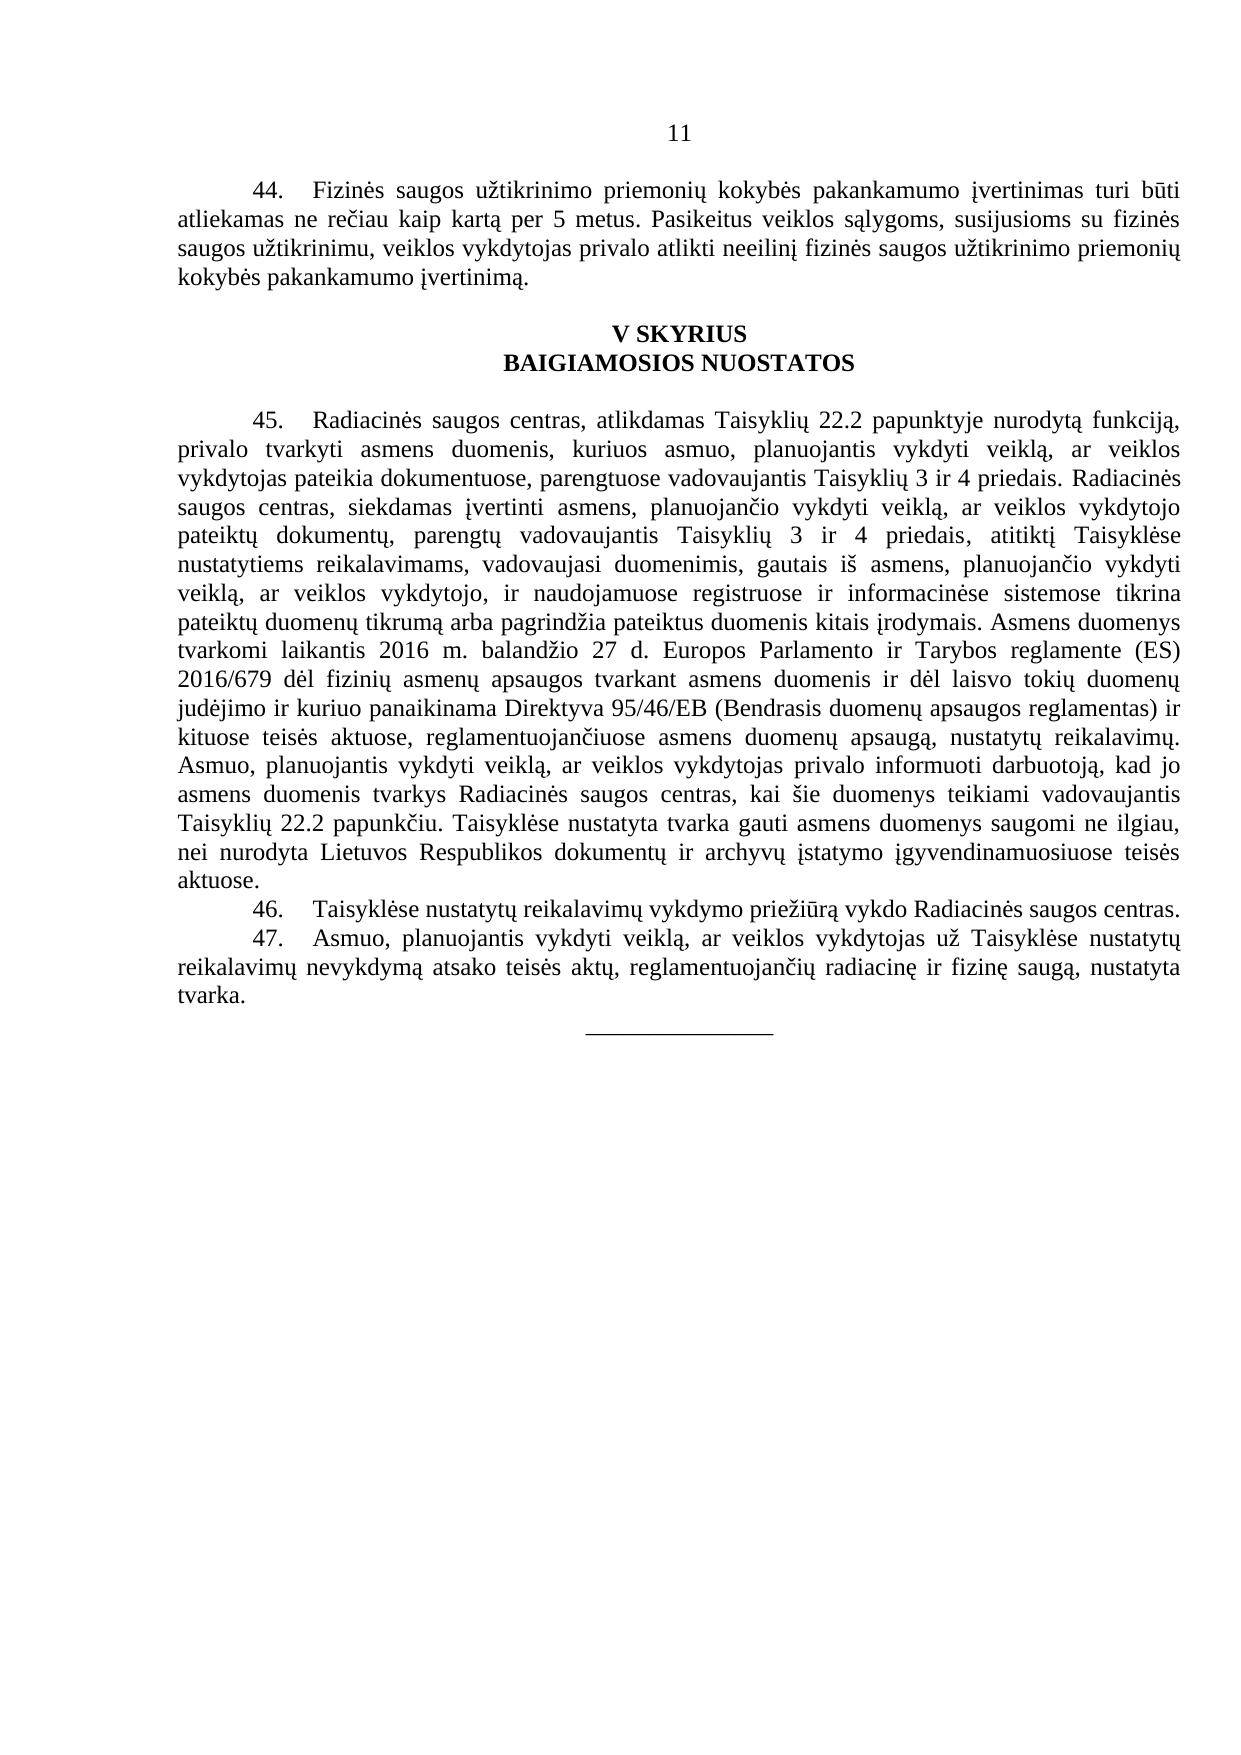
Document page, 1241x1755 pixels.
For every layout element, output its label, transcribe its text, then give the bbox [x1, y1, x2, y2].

text 46. Taisyklėse nustatytų reikalavimų vykdymo priežiūrą vykdo Radiacinės saugos centras. [177, 894, 1181, 923]
text 45. Radiacinės saugos centras, atlikdamas Taisyklių 22.2 papunktyje nurodytą funkciją, privalo tvarkyti asmens duomenis, kuriuos asmuo, planuojantis vykdyti veiklą, ar veiklos vykdytojas pateikia dokumentuose, parengtuose vadovaujantis Taisyklių 3 ir 4 priedais. Radiacinės saugos centras, siekdamas įvertinti asmens, planuojančio vykdyti veiklą, ar veiklos vykdytojo pateiktų dokumentų, parengtų vadovaujantis Taisyklių 3 ir 4 priedais, atitiktį Taisyklėse nustatytiems reikalavimams, vadovaujasi duomenimis, gautais iš asmens, planuojančio vykdyti veiklą, ar veiklos vykdytojo, ir naudojamuose registruose ir informacinėse sistemose tikrina pateiktų duomenų tikrumą arba pagrindžia pateiktus duomenis kitais įrodymais. Asmens duomenys tvarkomi laikantis 2016 m. balandžio 27 d. Europos Parlamento ir Tarybos reglamente (ES) 2016/679 dėl fizinių asmenų apsaugos tvarkant asmens duomenis ir dėl laisvo tokių duomenų judėjimo ir kuriuo panaikinama Direktyva 95/46/EB (Bendrasis duomenų apsaugos reglamentas) ir kituose teisės aktuose, reglamentuojančiuose asmens duomenų apsaugą, nustatytų reikalavimų. Asmuo, planuojantis vykdyti veiklą, ar veiklos vykdytojas privalo informuoti darbuotoją, kad jo asmens duomenis tvarkys Radiacinės saugos centras, kai šie duomenys teikiami vadovaujantis Taisyklių 22.2 papunkčiu. Taisyklėse nustatyta tvarka gauti asmens duomenys saugomi ne ilgiau, nei nurodyta Lietuvos Respublikos dokumentų ir archyvų įstatymo įgyvendinamuosiuose teisės aktuose. [177, 406, 1181, 894]
text V SKYRIUS [177, 319, 1181, 348]
text 47. Asmuo, planuojantis vykdyti veiklą, ar veiklos vykdytojas už Taisyklėse nustatytų reikalavimų nevykdymą atsako teisės aktų, reglamentuojančių radiacinę ir fizinę saugą, nustatyta tvarka. [177, 923, 1181, 1009]
text BAIGIAMOSIOS NUOSTATOS [177, 348, 1181, 377]
text _______________ [177, 1009, 1181, 1038]
text 44. Fizinės saugos užtikrinimo priemonių kokybės pakankamumo įvertinimas turi būti atliekamas ne rečiau kaip kartą per 5 metus. Pasikeitus veiklos sąlygoms, susijusioms su fizinės saugos užtikrinimu, veiklos vykdytojas privalo atlikti neeilinį fizinės saugos užtikrinimo priemonių kokybės pakankamumo įvertinimą. [177, 176, 1181, 291]
